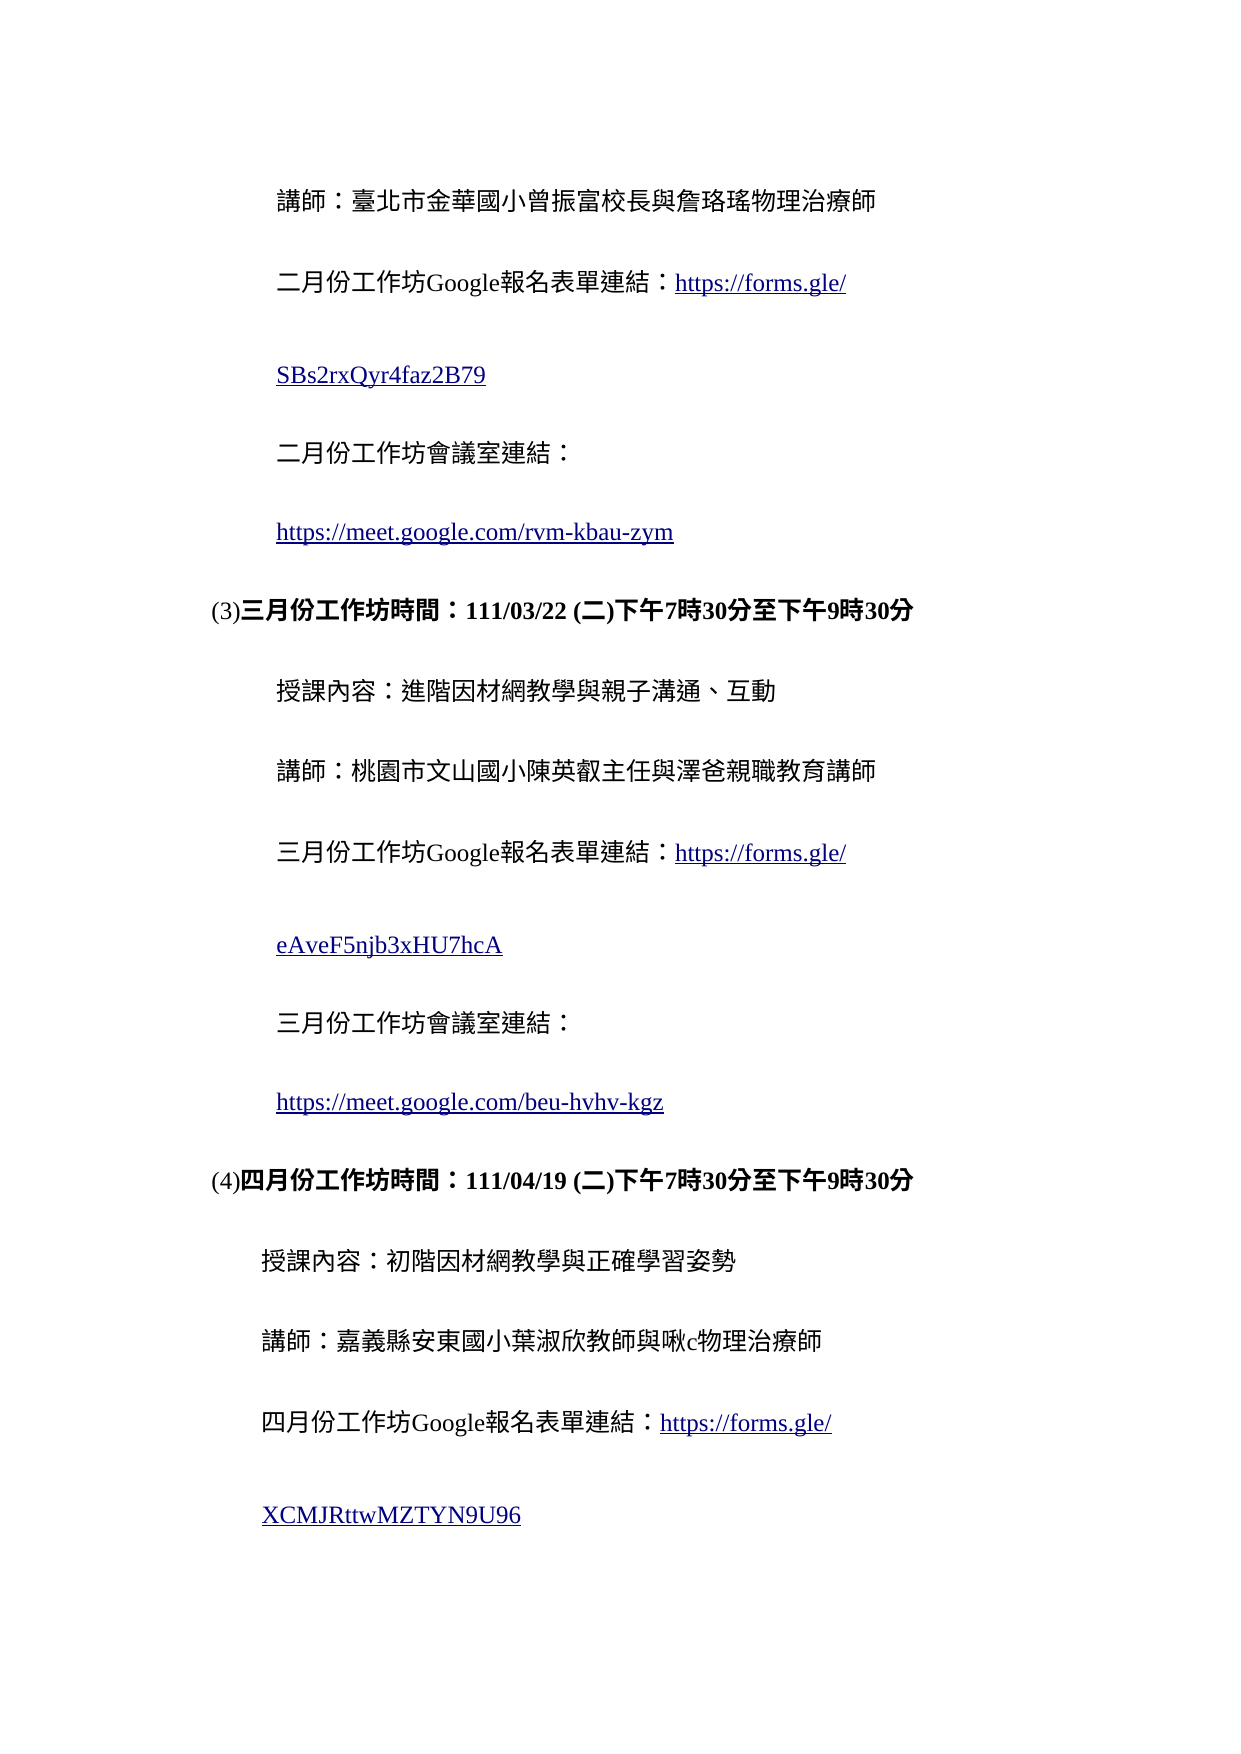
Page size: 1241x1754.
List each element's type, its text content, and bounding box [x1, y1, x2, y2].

text 講師：嘉義縣安東國小葉淑欣教師與啾c物理治療師 [261, 1298, 1053, 1361]
text 授課內容：初階因材網教學與正確學習姿勢 [261, 1218, 1053, 1280]
text 講師：桃園市文山國小陳英叡主任與澤爸親職教育講師 [276, 728, 1053, 791]
text 三月份工作坊會議室連結： [276, 979, 1053, 1042]
text 授課內容：進階因材網教學與親子溝通、互動 [276, 648, 1053, 710]
text 四月份工作坊Google報名表單連結：https://forms.gle/XCMJRttwMZTYN9U96 [261, 1379, 1053, 1535]
text 三月份工作坊Google報名表單連結：https://forms.gle/eAveF5njb3xHU7hcA [276, 809, 1053, 965]
text https://meet.google.com/beu-hvhv-kgz [276, 1060, 1053, 1123]
text https://meet.google.com/rvm-kbau-zym [276, 490, 1053, 553]
text 二月份工作坊Google報名表單連結：https://forms.gle/SBs2rxQyr4faz2B79 [276, 239, 1053, 395]
list 四月份工作坊時間：111/04/19 (二)下午7時30分至下午9時30分 [211, 1137, 1053, 1199]
text 講師：臺北市金華國小曾振富校長與詹珞瑤物理治療師 [276, 158, 1053, 221]
list 三月份工作坊時間：111/03/22 (二)下午7時30分至下午9時30分 [211, 567, 1053, 629]
text 二月份工作坊會議室連結： [276, 409, 1053, 472]
